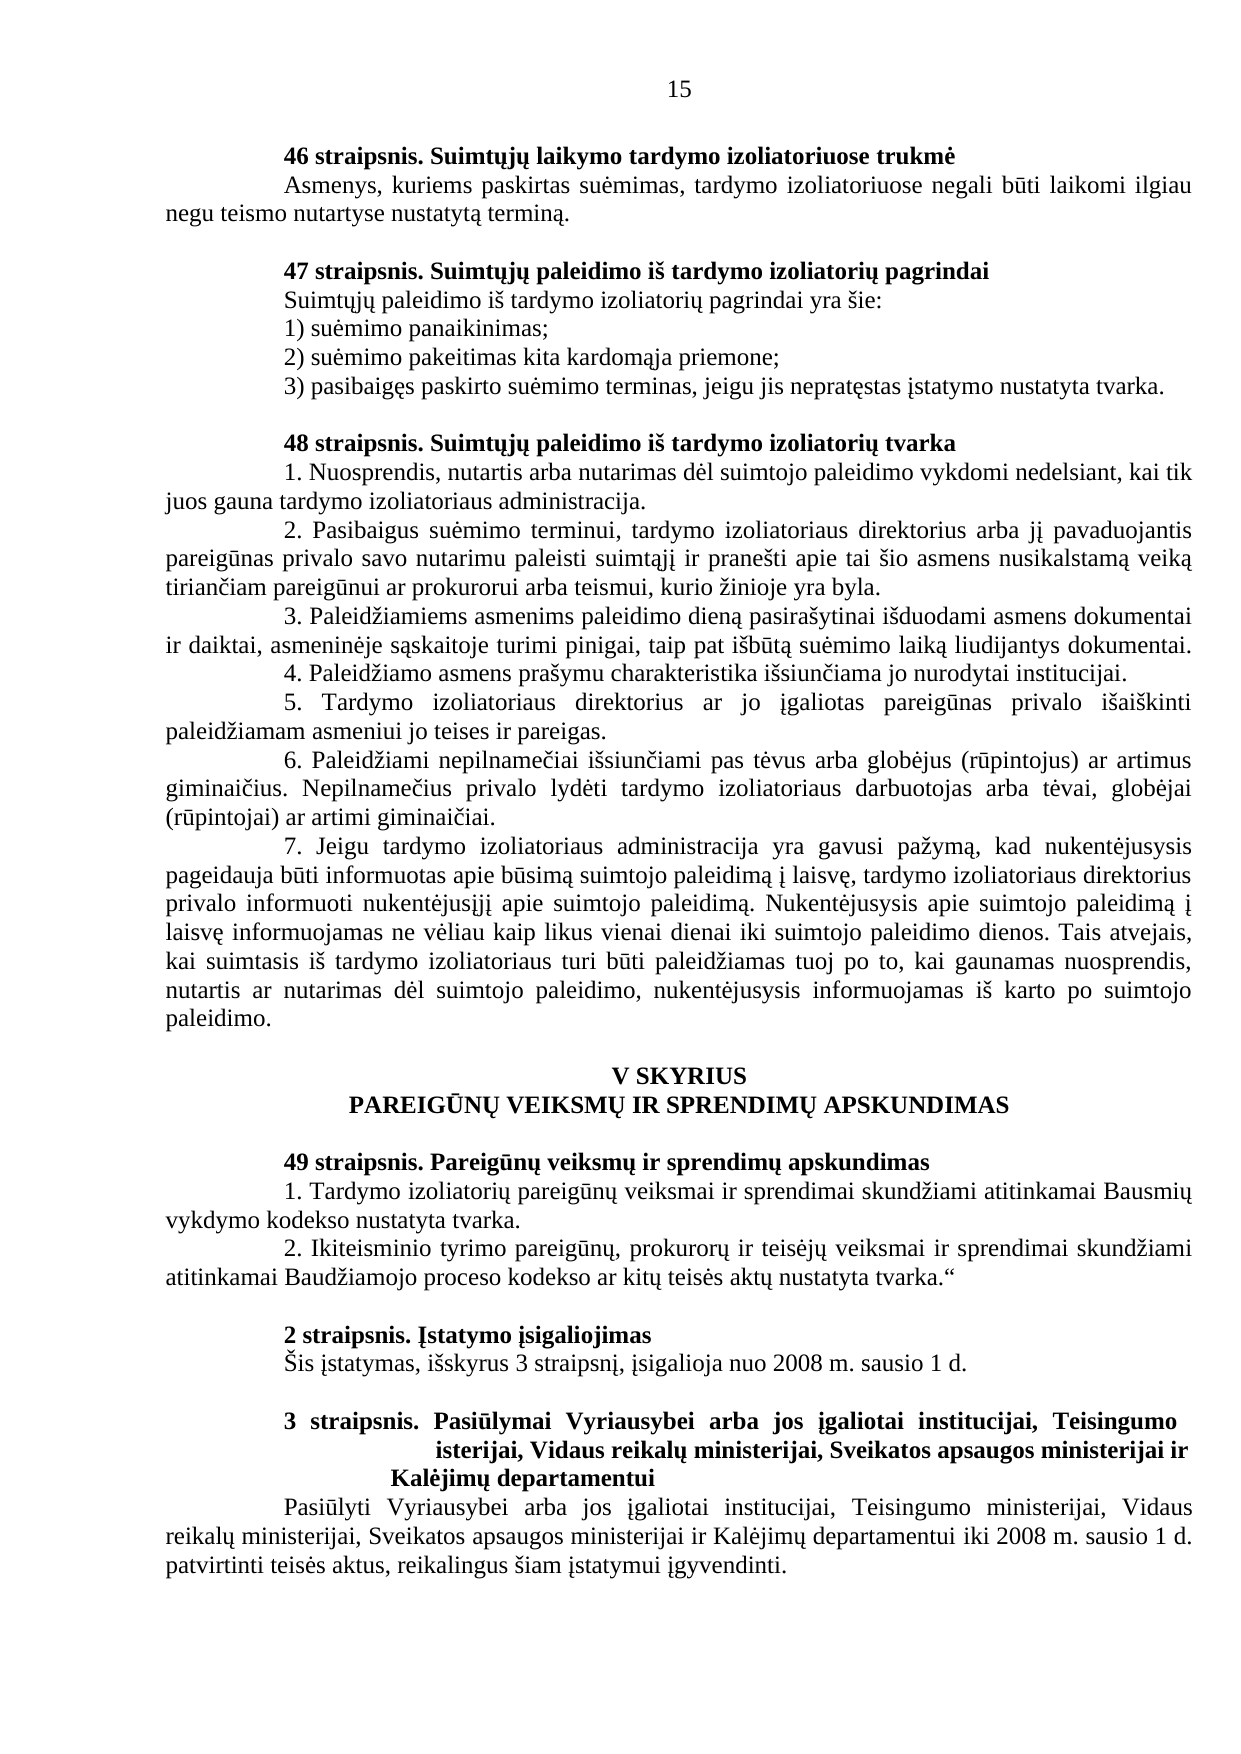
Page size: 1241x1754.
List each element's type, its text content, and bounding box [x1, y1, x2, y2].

text 46 straipsnis. Suimtųjų laikymo tardymo izoliatoriuose trukmė [165, 141, 1193, 170]
text 2 straipsnis. Įstatymo įsigaliojimas [165, 1320, 1193, 1348]
text Kalėjimų departamentui [165, 1463, 1193, 1492]
text 1) suėmimo panaikinimas; [165, 313, 1193, 342]
text PAREIGŪNŲ VEIKSMŲ IR SPRENDIMŲ APSKUNDIMAS [165, 1090, 1193, 1118]
text 1. Nuosprendis, nutartis arba nutarimas dėl suimtojo paleidimo vykdomi nedelsiant, kai tik juos gauna tardymo izoliatoriaus administracija. [165, 457, 1193, 515]
text Šis įstatymas, išskyrus 3 straipsnį, įsigalioja nuo 2008 m. sausio 1 d. [165, 1348, 1193, 1377]
text 1. Tardymo izoliatorių pareigūnų veiksmai ir sprendimai skundžiami atitinkamai Bausmių vykdymo kodekso nustatyta tvarka. [165, 1176, 1193, 1233]
text 6. Paleidžiami nepilnamečiai išsiunčiami pas tėvus arba globėjus (rūpintojus) ar artimus giminaičius. Nepilnamečius privalo lydėti tardymo izoliatoriaus darbuotojas arba tėvai, globėjai (rūpintojai) ar artimi giminaičiai. [165, 745, 1193, 831]
text 2. Ikiteisminio tyrimo pareigūnų, prokurorų ir teisėjų veiksmai ir sprendimai skundžiami atitinkamai Baudžiamojo proceso kodekso ar kitų teisės aktų nustatyta tvarka.“ [165, 1233, 1193, 1291]
text Suimtųjų paleidimo iš tardymo izoliatorių pagrindai yra šie: [165, 285, 1193, 313]
text 49 straipsnis. Pareigūnų veiksmų ir sprendimų apskundimas [165, 1147, 1193, 1176]
text Asmenys, kuriems paskirtas suėmimas, tardymo izoliatoriuose negali būti laikomi ilgiau negu teismo nutartyse nustatytą terminą. [165, 170, 1193, 227]
text 2) suėmimo pakeitimas kita kardomąja priemone; [165, 342, 1193, 371]
text V SKYRIUS [165, 1061, 1193, 1090]
text Pasiūlyti Vyriausybei arba jos įgaliotai institucijai, Teisingumo ministerijai, Vidaus reikalų ministerijai, Sveikatos apsaugos ministerijai ir Kalėjimų departamentui iki 2008 m. sausio 1 d. patvirtinti teisės aktus, reikalingus šiam įstatymui įgyvendinti. [165, 1492, 1193, 1578]
text 47 straipsnis. Suimtųjų paleidimo iš tardymo izoliatorių pagrindai [165, 256, 1193, 285]
text 7. Jeigu tardymo izoliatoriaus administracija yra gavusi pažymą, kad nukentėjusysis pageidauja būti informuotas apie būsimą suimtojo paleidimą į laisvę, tardymo izoliatoriaus direktorius privalo informuoti nukentėjusįjį apie suimtojo paleidimą. Nukentėjusysis apie suimtojo paleidimą į laisvę informuojamas ne vėliau kaip likus vienai dienai iki suimtojo paleidimo dienos. Tais atvejais, kai suimtasis iš tardymo izoliatoriaus turi būti paleidžiamas tuoj po to, kai gaunamas nuosprendis, nutartis ar nutarimas dėl suimtojo paleidimo, nukentėjusysis informuojamas iš karto po suimtojo paleidimo. [165, 831, 1193, 1032]
text 2. Pasibaigus suėmimo terminui, tardymo izoliatoriaus direktorius arba jį pavaduojantis pareigūnas privalo savo nutarimu paleisti suimtąjį ir pranešti apie tai šio asmens nusikalstamą veiką tiriančiam pareigūnui ar prokurorui arba teismui, kurio žinioje yra byla. [165, 515, 1193, 601]
text 48 straipsnis. Suimtųjų paleidimo iš tardymo izoliatorių tvarka [165, 428, 1193, 457]
text 3. Paleidžiamiems asmenims paleidimo dieną pasirašytinai išduodami asmens dokumentai ir daiktai, asmeninėje sąskaitoje turimi pinigai, taip pat išbūtą suėmimo laiką liudijantys dokumentai. 4. Paleidžiamo asmens prašymu charakteristika išsiunčiama jo nurodytai institucijai. [165, 601, 1193, 687]
text 5. Tardymo izoliatoriaus direktorius ar jo įgaliotas pareigūnas privalo išaiškinti paleidžiamam asmeniui jo teises ir pareigas. [165, 687, 1193, 745]
text 3 straipsnis. Pasiūlymai Vyriausybei arba jos įgaliotai institucijai, Teisingumo isterijai, Vidaus reikalų ministerijai, Sveikatos apsaugos ministerijai ir [165, 1406, 1193, 1463]
text 3) pasibaigęs paskirto suėmimo terminas, jeigu jis nepratęstas įstatymo nustatyta tvarka. [165, 371, 1193, 400]
